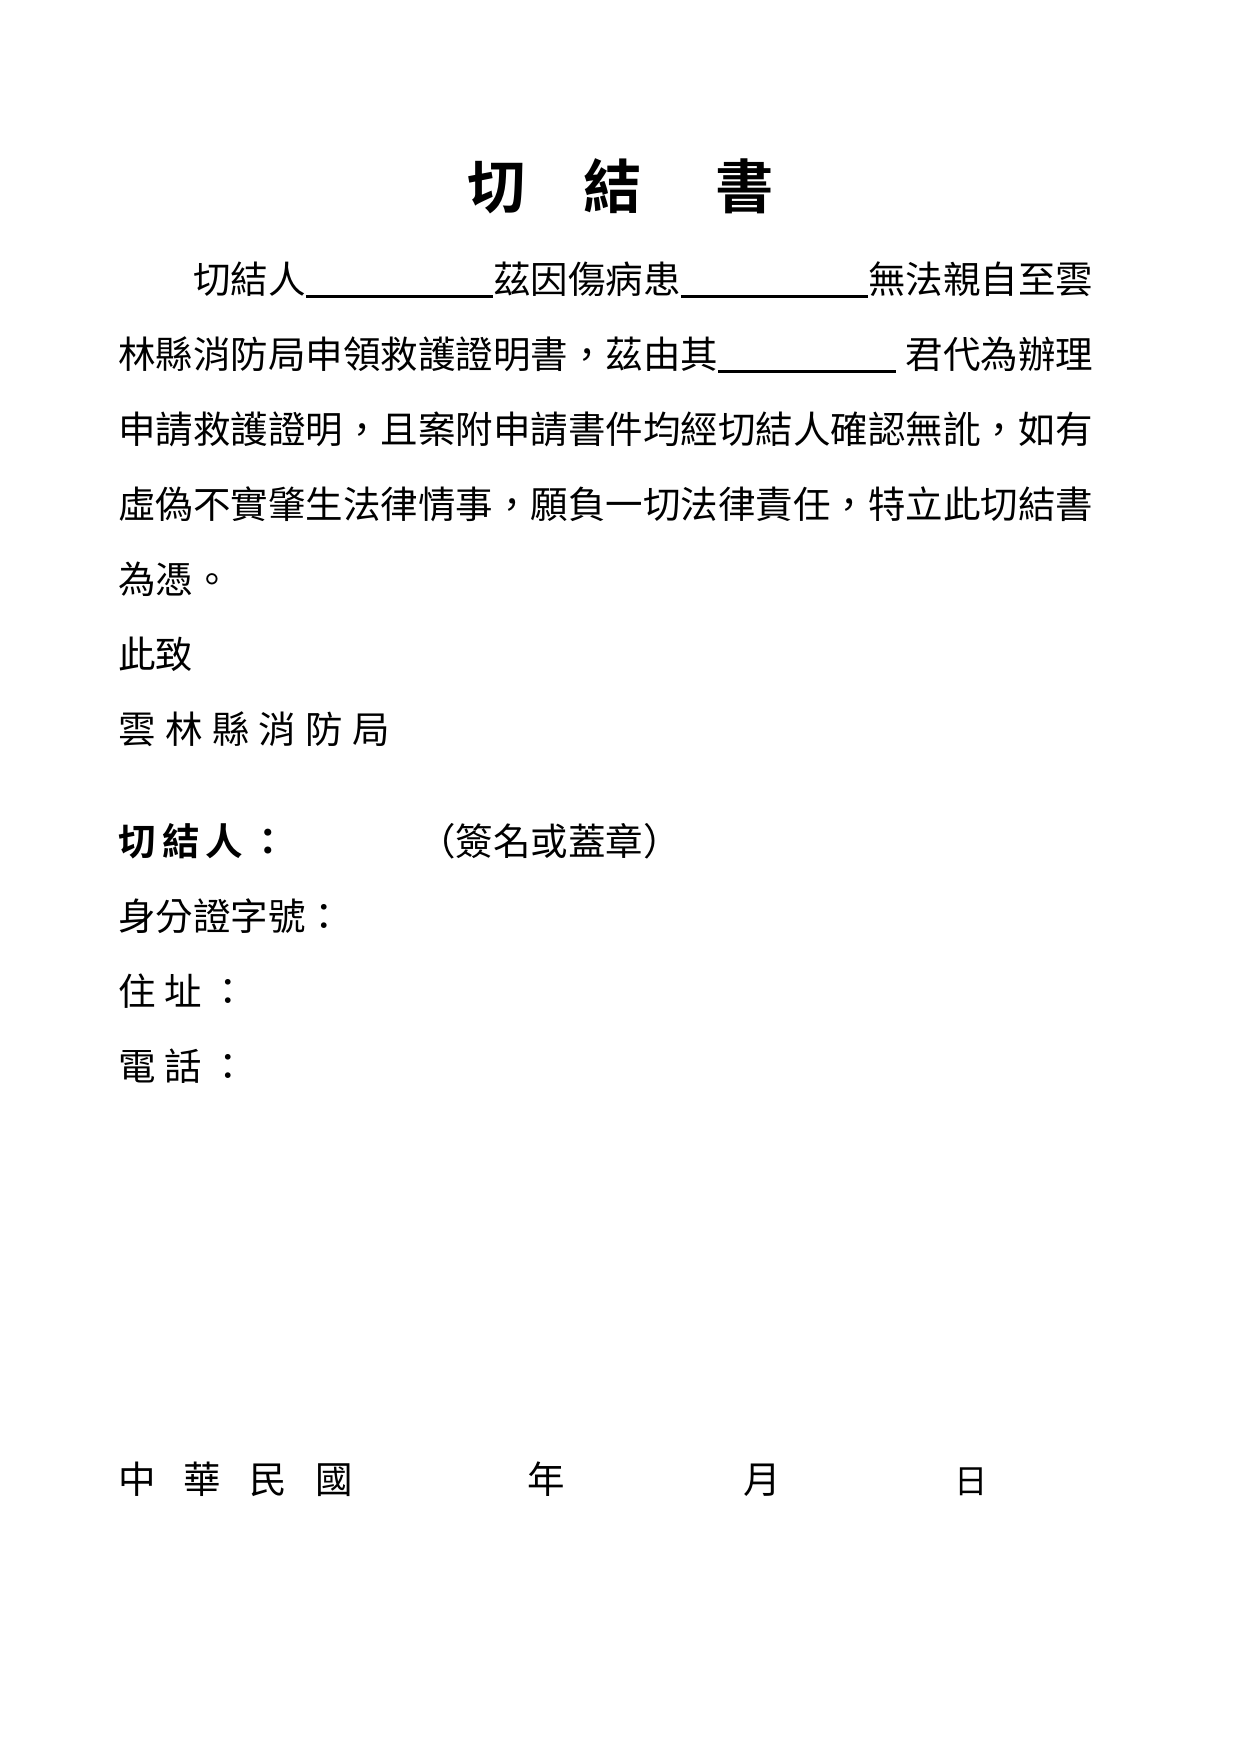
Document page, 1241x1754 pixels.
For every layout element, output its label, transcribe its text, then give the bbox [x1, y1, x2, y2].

text 雲 林 縣 消 防 局 [118, 689, 1122, 764]
text 切 結 書 [118, 127, 1122, 239]
text 切結人 茲因傷病患 無法親自至雲林縣消防局申領救護證明書，茲由其 君代為辦理申請救護證明，且案附申請書件均經切結人確認無訛，如有虛偽不實肇生法律情事，願負一切法律責任，特立此切結書為憑。 [118, 239, 1122, 614]
text 中 華 民 國 年 月 日 [118, 1439, 1122, 1514]
text 切結人： （簽名或蓋章） [118, 802, 1122, 877]
text 住址： [118, 952, 1122, 1027]
text 電話： [118, 1027, 1122, 1102]
text 此致 [118, 614, 1122, 689]
text 身分證字號： [118, 877, 1122, 952]
